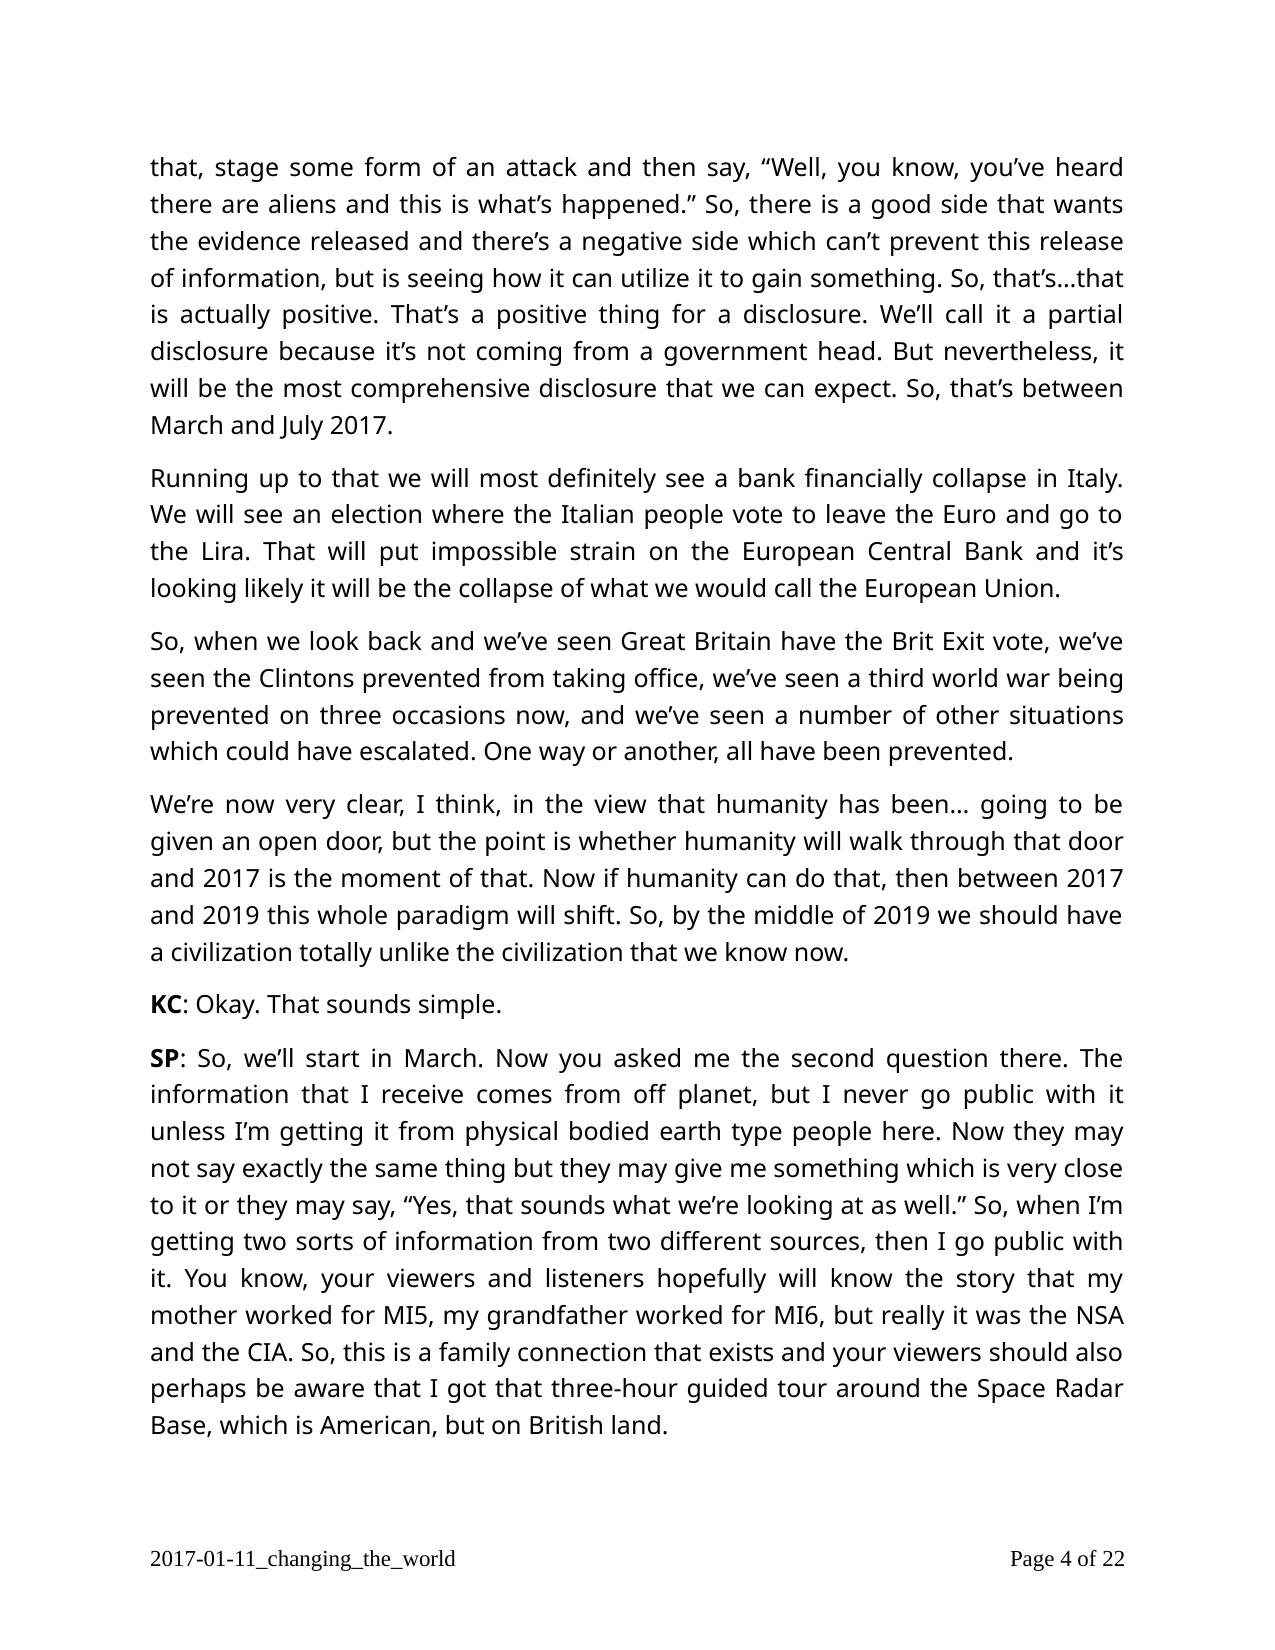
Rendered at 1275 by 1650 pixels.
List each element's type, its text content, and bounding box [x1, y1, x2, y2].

text KC: Okay. That sounds simple. [150, 987, 1125, 1021]
text Running up to that we will most definitely see a bank financially collapse in Italy. We will see an election where the Italian people vote to leave the Euro and go to the Lira. That will put impossible strain on the European Central Bank and it’s looking likely it will be the collapse of what we would call the European Union. [150, 460, 1125, 605]
text SP: So, we’ll start in March. Now you asked me the second question there. The information that I receive comes from off planet, but I never go public with it unless I’m getting it from physical bodied earth type people here. Now they may not say exactly the same thing but they may give me something which is very close to it or they may say, “Yes, that sounds what we’re looking at as well.” So, when I’m getting two sorts of information from two different sources, then I go public with it. You know, your viewers and listeners hopefully will know the story that my mother worked for MI5, my grandfather worked for MI6, but really it was the NSA and the CIA. So, this is a family connection that exists and your viewers should also perhaps be aware that I got that three-hour guided tour around the Space Radar Base, which is American, but on British land. [150, 1040, 1125, 1442]
text that, stage some form of an attack and then say, “Well, you know, you’ve heard there are aliens and this is what’s happened.” So, there is a good side that wants the evidence released and there’s a negative side which can’t prevent this release of information, but is seeing how it can utilize it to gain something. So, that’s…that is actually positive. That’s a positive thing for a disclosure. We’ll call it a partial disclosure because it’s not coming from a government head. But nevertheless, it will be the most comprehensive disclosure that we can expect. So, that’s between March and July 2017. [150, 150, 1125, 441]
text We’re now very clear, I think, in the view that humanity has been… going to be given an open door, but the point is whether humanity will walk through that door and 2017 is the moment of that. Now if humanity can do that, then between 2017 and 2019 this whole paradigm will shift. So, by the middle of 2019 we should have a civilization totally unlike the civilization that we know now. [150, 787, 1125, 968]
text So, when we look back and we’ve seen Great Britain have the Brit Exit vote, we’ve seen the Clintons prevented from taking office, we’ve seen a third world war being prevented on three occasions now, and we’ve seen a number of other situations which could have escalated. One way or another, all have been prevented. [150, 624, 1125, 768]
